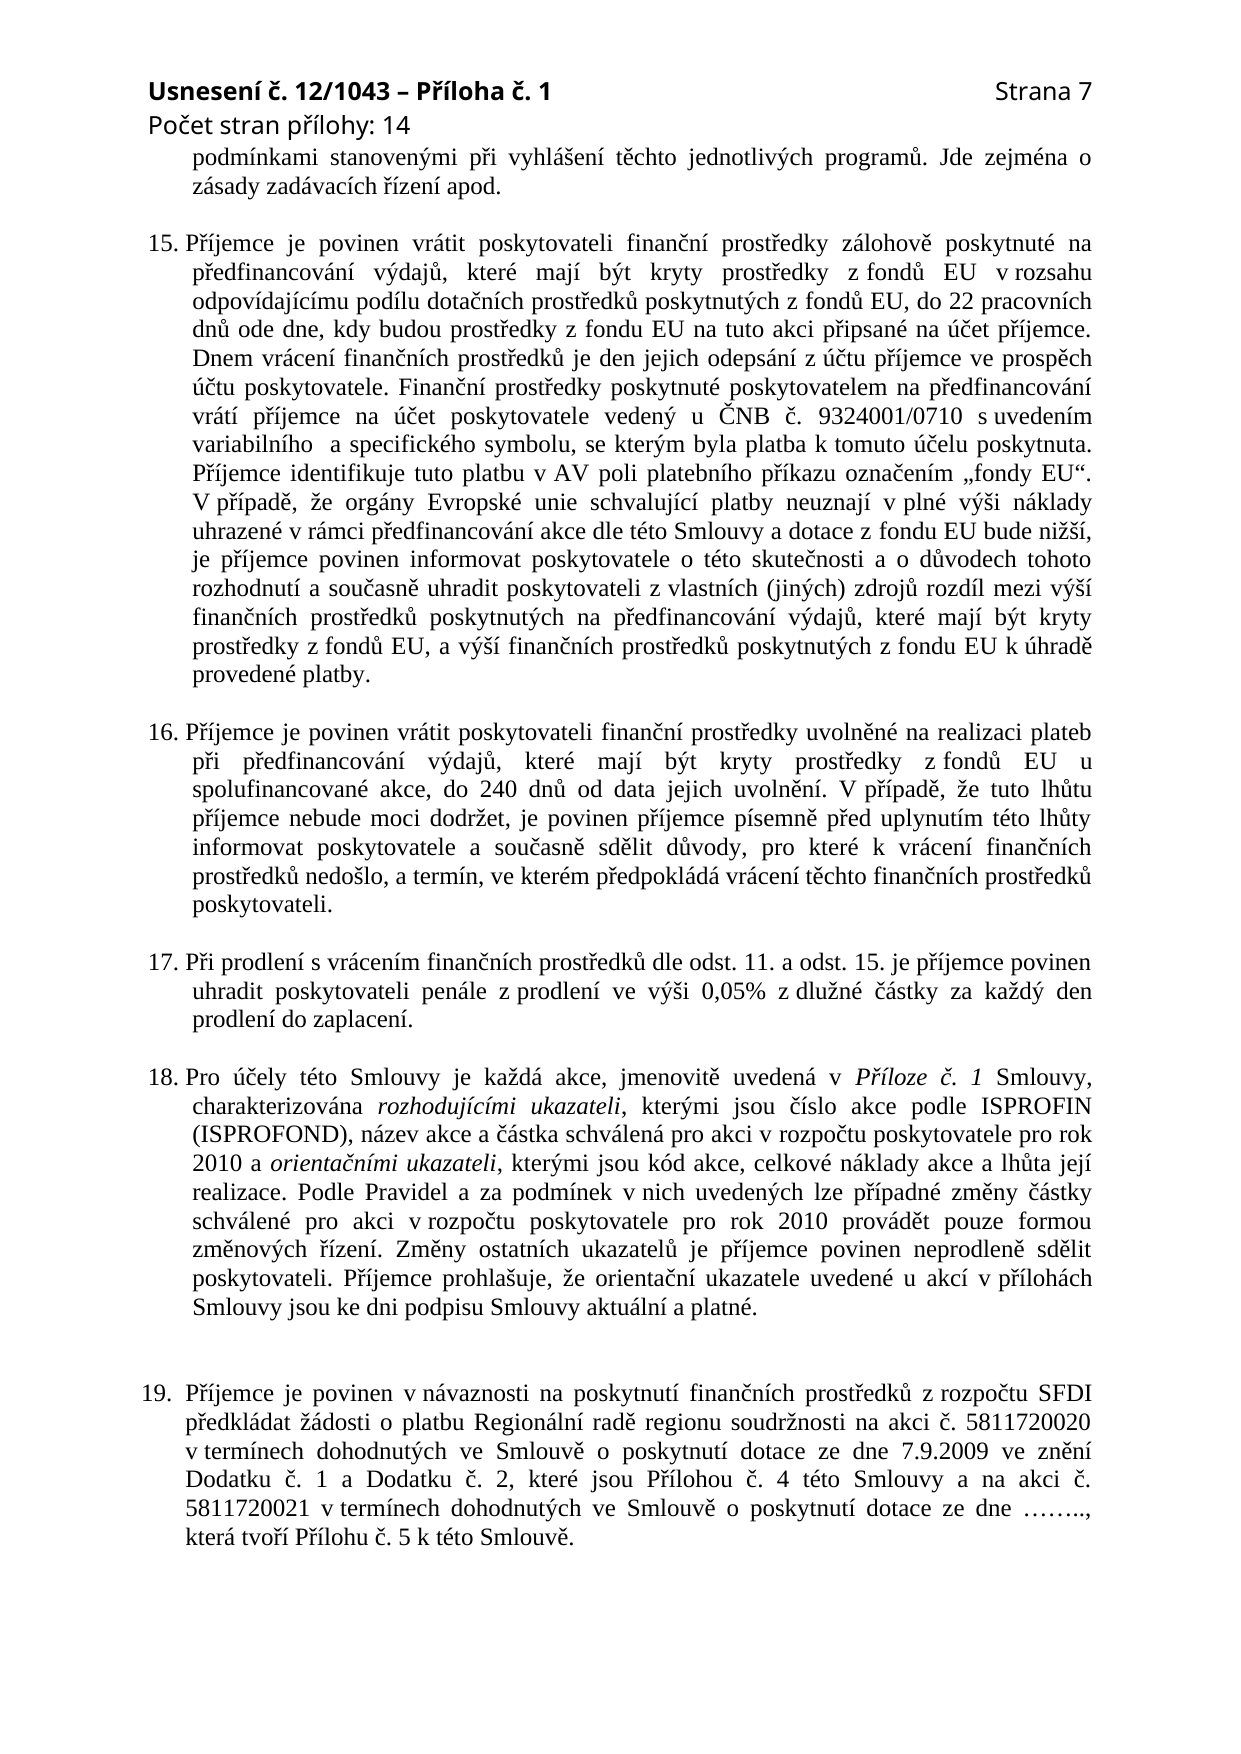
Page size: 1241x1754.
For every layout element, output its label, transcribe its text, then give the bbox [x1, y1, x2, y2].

list Při prodlení s vrácením finančních prostředků dle odst. 11. a odst. 15. je příjemce povinen uhradit poskytovateli penále z prodlení ve výši 0,05% z dlužné částky za každý den prodlení do zaplacení. [148, 947, 1092, 1033]
list podmínkami stanovenými při vyhlášení těchto jednotlivých programů. Jde zejména o zásady zadávacích řízení apod. [148, 142, 1092, 199]
list Příjemce je povinen vrátit poskytovateli finanční prostředky zálohově poskytnuté na předfinancování výdajů, které mají být kryty prostředky z fondů EU v rozsahu odpovídajícímu podílu dotačních prostředků poskytnutých z fondů EU, do 22 pracovních dnů ode dne, kdy budou prostředky z fondu EU na tuto akci připsané na účet příjemce. Dnem vrácení finančních prostředků je den jejich odepsání z účtu příjemce ve prospěch účtu poskytovatele. Finanční prostředky poskytnuté poskytovatelem na předfinancování vrátí příjemce na účet poskytovatele vedený u ČNB č. 9324001/0710 s uvedením variabilního a specifického symbolu, se kterým byla platba k tomuto účelu poskytnuta. Příjemce identifikuje tuto platbu v AV poli platebního příkazu označením „fondy EU“. V případě, že orgány Evropské unie schvalující platby neuznají v plné výši náklady uhrazené v rámci předfinancování akce dle této Smlouvy a dotace z fondu EU bude nižší, je příjemce povinen informovat poskytovatele o této skutečnosti a o důvodech tohoto rozhodnutí a současně uhradit poskytovateli z vlastních (jiných) zdrojů rozdíl mezi výší finančních prostředků poskytnutých na předfinancování výdajů, které mají být kryty prostředky z fondů EU, a výší finančních prostředků poskytnutých z fondu EU k úhradě provedené platby. [148, 228, 1092, 688]
list Pro účely této Smlouvy je každá akce, jmenovitě uvedená v Příloze č. 1 Smlouvy, charakterizována rozhodujícími ukazateli, kterými jsou číslo akce podle ISPROFIN (ISPROFOND), název akce a částka schválená pro akci v rozpočtu poskytovatele pro rok 2010 a orientačními ukazateli, kterými jsou kód akce, celkové náklady akce a lhůta její realizace. Podle Pravidel a za podmínek v nich uvedených lze případné změny částky schválené pro akci v rozpočtu poskytovatele pro rok 2010 provádět pouze formou změnových řízení. Změny ostatních ukazatelů je příjemce povinen neprodleně sdělit poskytovateli. Příjemce prohlašuje, že orientační ukazatele uvedené u akcí v přílohách Smlouvy jsou ke dni podpisu Smlouvy aktuální a platné. [148, 1062, 1092, 1321]
list Příjemce je povinen v návaznosti na poskytnutí finančních prostředků z rozpočtu SFDI předkládat žádosti o platbu Regionální radě regionu soudržnosti na akci č. 5811720020 v termínech dohodnutých ve Smlouvě o poskytnutí dotace ze dne 7.9.2009 ve znění Dodatku č. 1 a Dodatku č. 2, které jsou Přílohou č. 4 této Smlouvy a na akci č. 5811720021 v termínech dohodnutých ve Smlouvě o poskytnutí dotace ze dne …….., která tvoří Přílohu č. 5 k této Smlouvě. [141, 1378, 1092, 1551]
list Příjemce je povinen vrátit poskytovateli finanční prostředky uvolněné na realizaci plateb při předfinancování výdajů, které mají být kryty prostředky z fondů EU u spolufinancované akce, do 240 dnů od data jejich uvolnění. V případě, že tuto lhůtu příjemce nebude moci dodržet, je povinen příjemce písemně před uplynutím této lhůty informovat poskytovatele a současně sdělit důvody, pro které k vrácení finančních prostředků nedošlo, a termín, ve kterém předpokládá vrácení těchto finančních prostředků poskytovateli. [148, 717, 1092, 918]
